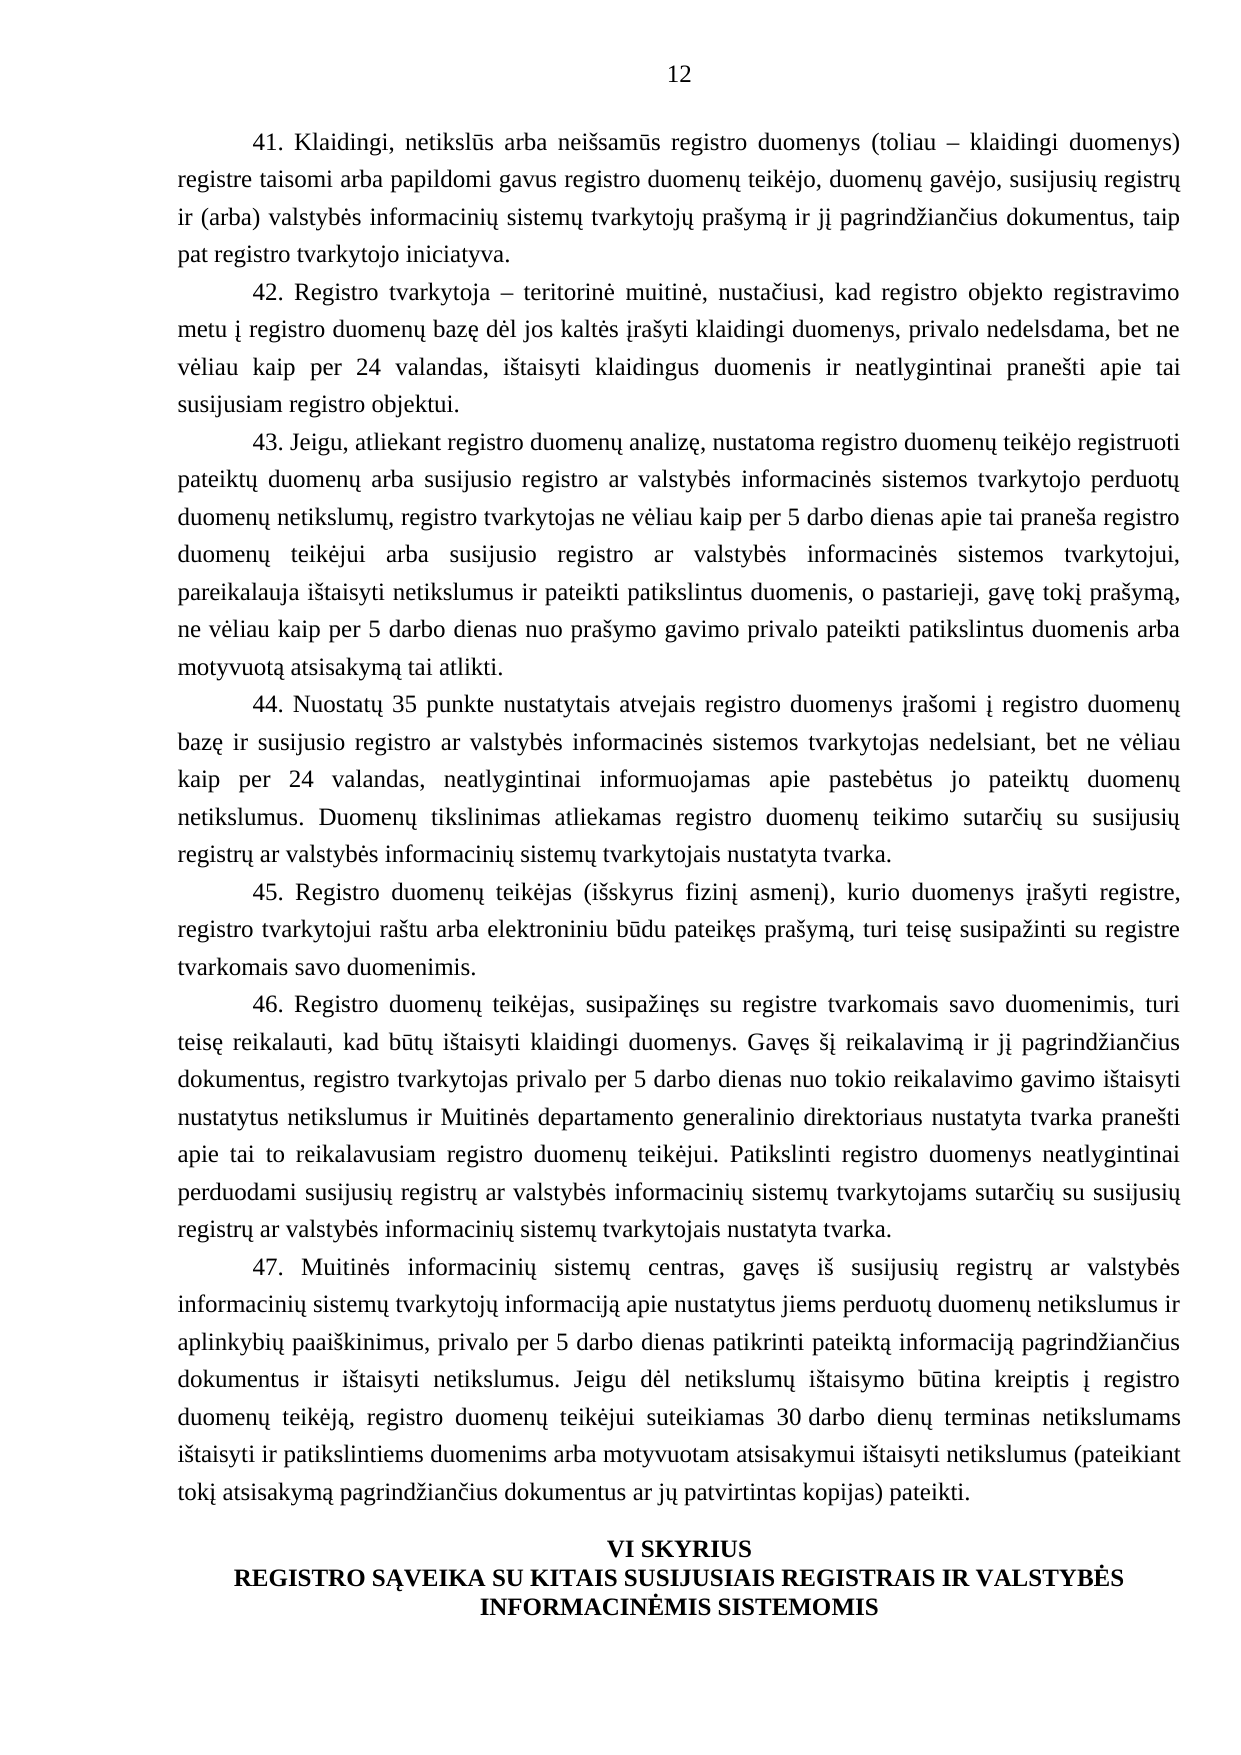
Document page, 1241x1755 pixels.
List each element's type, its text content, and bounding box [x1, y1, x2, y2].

text REGISTRO SĄVEIKA SU KITAIS SUSIJUSIAIS REGISTRAIS IR VALSTYBĖS INFORMACINĖMIS SISTEMOMIS [177, 1563, 1181, 1621]
text 41. Klaidingi, netikslūs arba neišsamūs registro duomenys (toliau – klaidingi duomenys) registre taisomi arba papildomi gavus registro duomenų teikėjo, duomenų gavėjo, susijusių registrų ir (arba) valstybės informacinių sistemų tvarkytojų prašymą ir jį pagrindžiančius dokumentus, taip pat registro tvarkytojo iniciatyva. [177, 118, 1181, 268]
text 43. Jeigu, atliekant registro duomenų analizę, nustatoma registro duomenų teikėjo registruoti pateiktų duomenų arba susijusio registro ar valstybės informacinės sistemos tvarkytojo perduotų duomenų netikslumų, registro tvarkytojas ne vėliau kaip per 5 darbo dienas apie tai praneša registro duomenų teikėjui arba susijusio registro ar valstybės informacinės sistemos tvarkytojui, pareikalauja ištaisyti netikslumus ir pateikti patikslintus duomenis, o pastarieji, gavę tokį prašymą, ne vėliau kaip per 5 darbo dienas nuo prašymo gavimo privalo pateikti patikslintus duomenis arba motyvuotą atsisakymą tai atlikti. [177, 418, 1181, 681]
text 45. Registro duomenų teikėjas (išskyrus fizinį asmenį), kurio duomenys įrašyti registre, registro tvarkytojui raštu arba elektroniniu būdu pateikęs prašymą, turi teisę susipažinti su registre tvarkomais savo duomenimis. [177, 868, 1181, 981]
text 42. Registro tvarkytoja – teritorinė muitinė, nustačiusi, kad registro objekto registravimo metu į registro duomenų bazę dėl jos kaltės įrašyti klaidingi duomenys, privalo nedelsdama, bet ne vėliau kaip per 24 valandas, ištaisyti klaidingus duomenis ir neatlygintinai pranešti apie tai susijusiam registro objektui. [177, 268, 1181, 418]
text VI SKYRIUS [177, 1534, 1181, 1563]
text 44. Nuostatų 35 punkte nustatytais atvejais registro duomenys įrašomi į registro duomenų bazę ir susijusio registro ar valstybės informacinės sistemos tvarkytojas nedelsiant, bet ne vėliau kaip per 24 valandas, neatlygintinai informuojamas apie pastebėtus jo pateiktų duomenų netikslumus. Duomenų tikslinimas atliekamas registro duomenų teikimo sutarčių su susijusių registrų ar valstybės informacinių sistemų tvarkytojais nustatyta tvarka. [177, 681, 1181, 868]
text 46. Registro duomenų teikėjas, susipažinęs su registre tvarkomais savo duomenimis, turi teisę reikalauti, kad būtų ištaisyti klaidingi duomenys. Gavęs šį reikalavimą ir jį pagrindžiančius dokumentus, registro tvarkytojas privalo per 5 darbo dienas nuo tokio reikalavimo gavimo ištaisyti nustatytus netikslumus ir Muitinės departamento generalinio direktoriaus nustatyta tvarka pranešti apie tai to reikalavusiam registro duomenų teikėjui. Patikslinti registro duomenys neatlygintinai perduodami susijusių registrų ar valstybės informacinių sistemų tvarkytojams sutarčių su susijusių registrų ar valstybės informacinių sistemų tvarkytojais nustatyta tvarka. [177, 981, 1181, 1243]
text 47. Muitinės informacinių sistemų centras, gavęs iš susijusių registrų ar valstybės informacinių sistemų tvarkytojų informaciją apie nustatytus jiems perduotų duomenų netikslumus ir aplinkybių paaiškinimus, privalo per 5 darbo dienas patikrinti pateiktą informaciją pagrindžiančius dokumentus ir ištaisyti netikslumus. Jeigu dėl netikslumų ištaisymo būtina kreiptis į registro duomenų teikėją, registro duomenų teikėjui suteikiamas 30 darbo dienų terminas netikslumams ištaisyti ir patikslintiems duomenims arba motyvuotam atsisakymui ištaisyti netikslumus (pateikiant tokį atsisakymą pagrindžiančius dokumentus ar jų patvirtintas kopijas) pateikti. [177, 1243, 1181, 1506]
